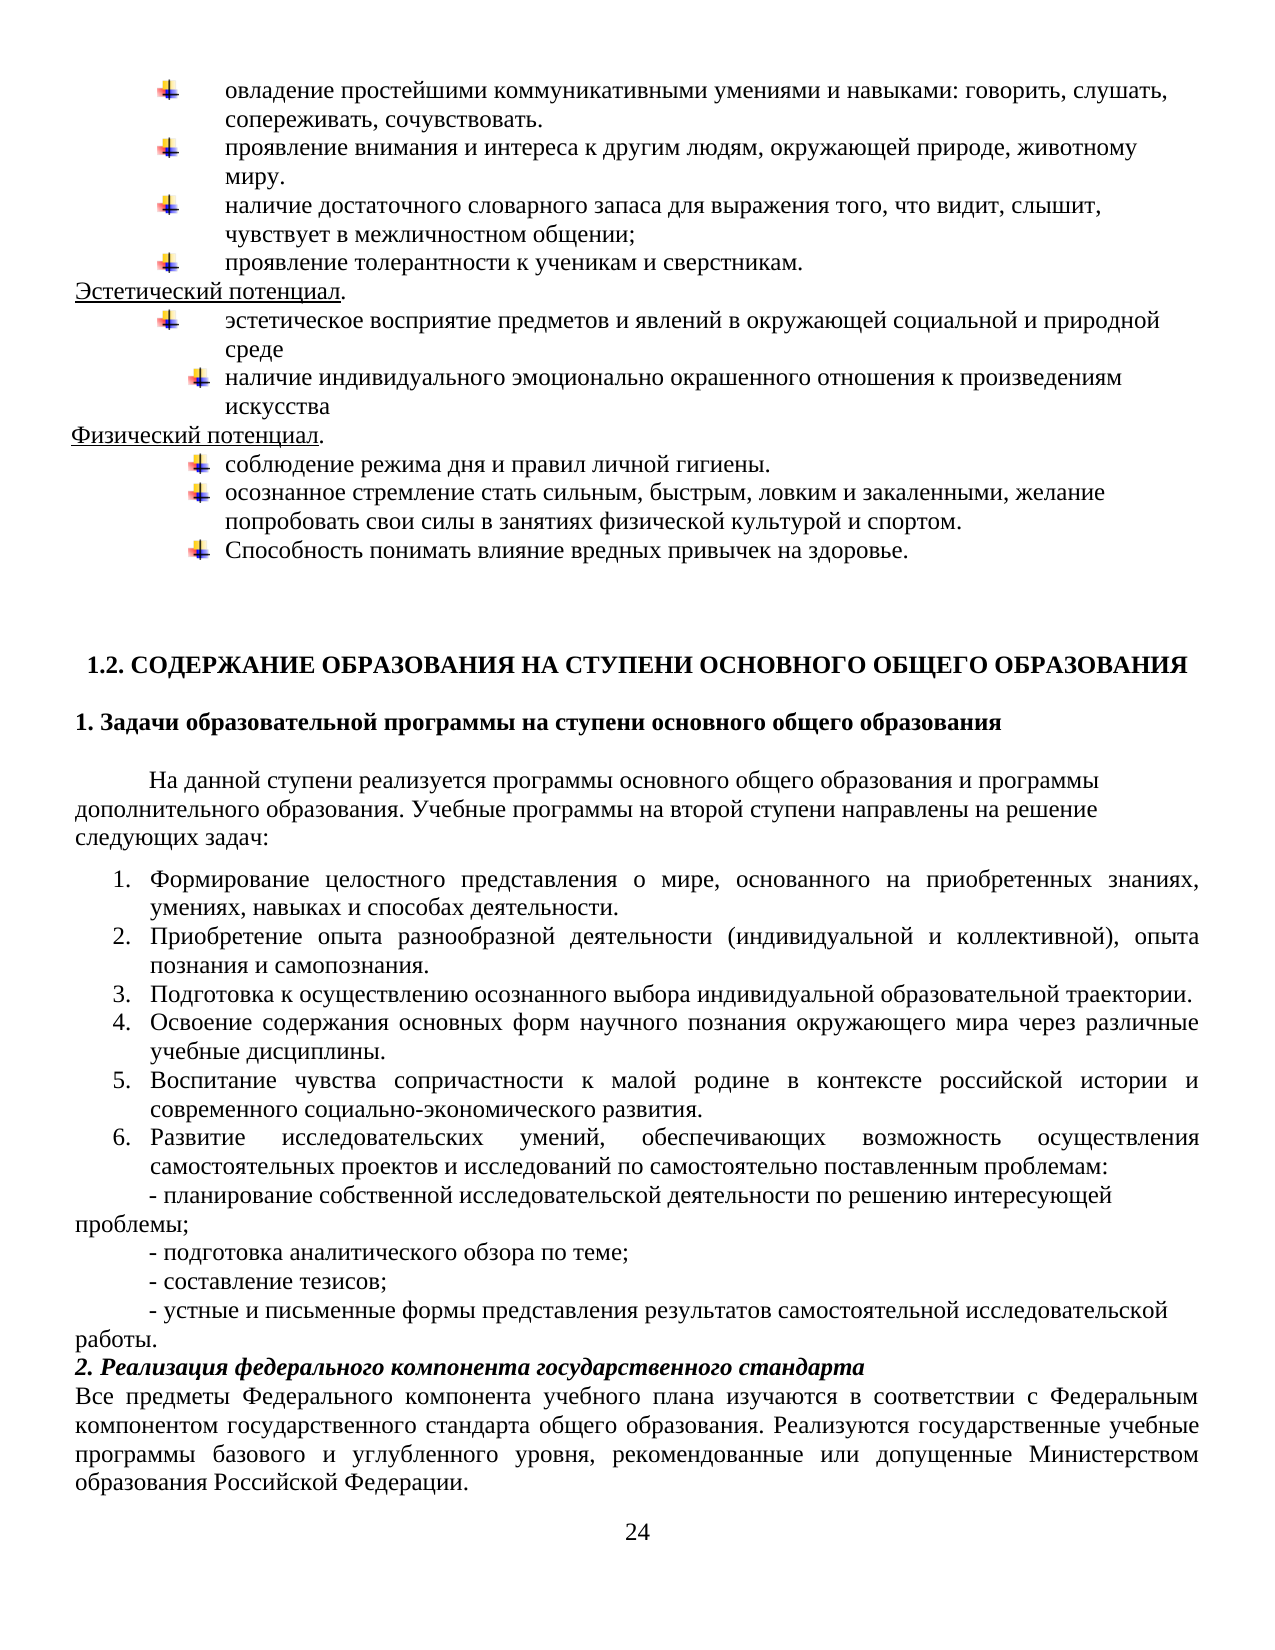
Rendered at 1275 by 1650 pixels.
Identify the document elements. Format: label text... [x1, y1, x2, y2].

text 1. Задачи образовательной программы на ступени основного общего образования [75, 707, 1200, 736]
text - устные и письменные формы представления результатов самостоятельной исследовательской работы. [75, 1295, 1200, 1352]
list овладение простейшими коммуникативными умениями и навыками: говорить, слушать, сопереживать, сочувствовать. [156, 75, 1200, 132]
list проявление толерантности к ученикам и сверстникам. [156, 247, 1200, 276]
list наличие достаточного словарного запаса для выражения того, что видит, слышит, чувствует в межличностном общении; [156, 190, 1200, 247]
list Подготовка к осуществлению осознанного выбора индивидуальной образовательной траектории. [112, 979, 1200, 1007]
list соблюдение режима дня и правил личной гигиены. [187, 449, 1200, 477]
list осознанное стремление стать сильным, быстрым, ловким и закаленными, желание попробовать свои силы в занятиях физической культурой и спортом. [187, 477, 1200, 535]
list эстетическое восприятие предметов и явлений в окружающей социальной и природной среде [156, 305, 1200, 362]
list наличие индивидуального эмоционально окрашенного отношения к произведениям искусства [187, 362, 1200, 420]
text Физический потенциал. [71, 420, 1200, 449]
list Освоение содержания основных форм научного познания окружающего мира через различные учебные дисциплины. [112, 1007, 1200, 1065]
text - составление тезисов; [75, 1266, 1200, 1295]
text Эстетический потенциал. [75, 276, 1200, 305]
list Способность понимать влияние вредных привычек на здоровье. [187, 535, 1200, 564]
text 1.2. Содержание образования на ступени основного общего образования [75, 650, 1200, 679]
list Развитие исследовательских умений, обеспечивающих возможность осуществления самостоятельных проектов и исследований по самостоятельно поставленным проблемам: [112, 1122, 1200, 1180]
text На данной ступени реализуется программы основного общего образования и программы дополнительного образования. Учебные программы на второй ступени направлены на решение следующих задач: [75, 765, 1200, 851]
list Воспитание чувства сопричастности к малой родине в контексте российской истории и современного социально-экономического развития. [112, 1065, 1200, 1122]
list Приобретение опыта разнообразной деятельности (индивидуальной и коллективной), опыта познания и самопознания. [112, 921, 1200, 979]
text - планирование собственной исследовательской деятельности по решению интересующей проблемы; [75, 1180, 1200, 1237]
list проявление внимания и интереса к другим людям, окружающей природе, животному миру. [156, 132, 1200, 190]
text Все предметы Федерального компонента учебного плана изучаются в соответствии с Федеральным компонентом государственного стандарта общего образования. Реализуются государственные учебные программы базового и углубленного уровня, рекомендованные или допущенные Министерством образования Российской Федерации. [75, 1381, 1200, 1496]
text - подготовка аналитического обзора по теме; [75, 1237, 1200, 1266]
list Формирование целостного представления о мире, основанного на приобретенных знаниях, умениях, навыках и способах деятельности. [112, 864, 1200, 921]
text 2. Реализация федерального компонента государственного стандарта [75, 1352, 1200, 1381]
